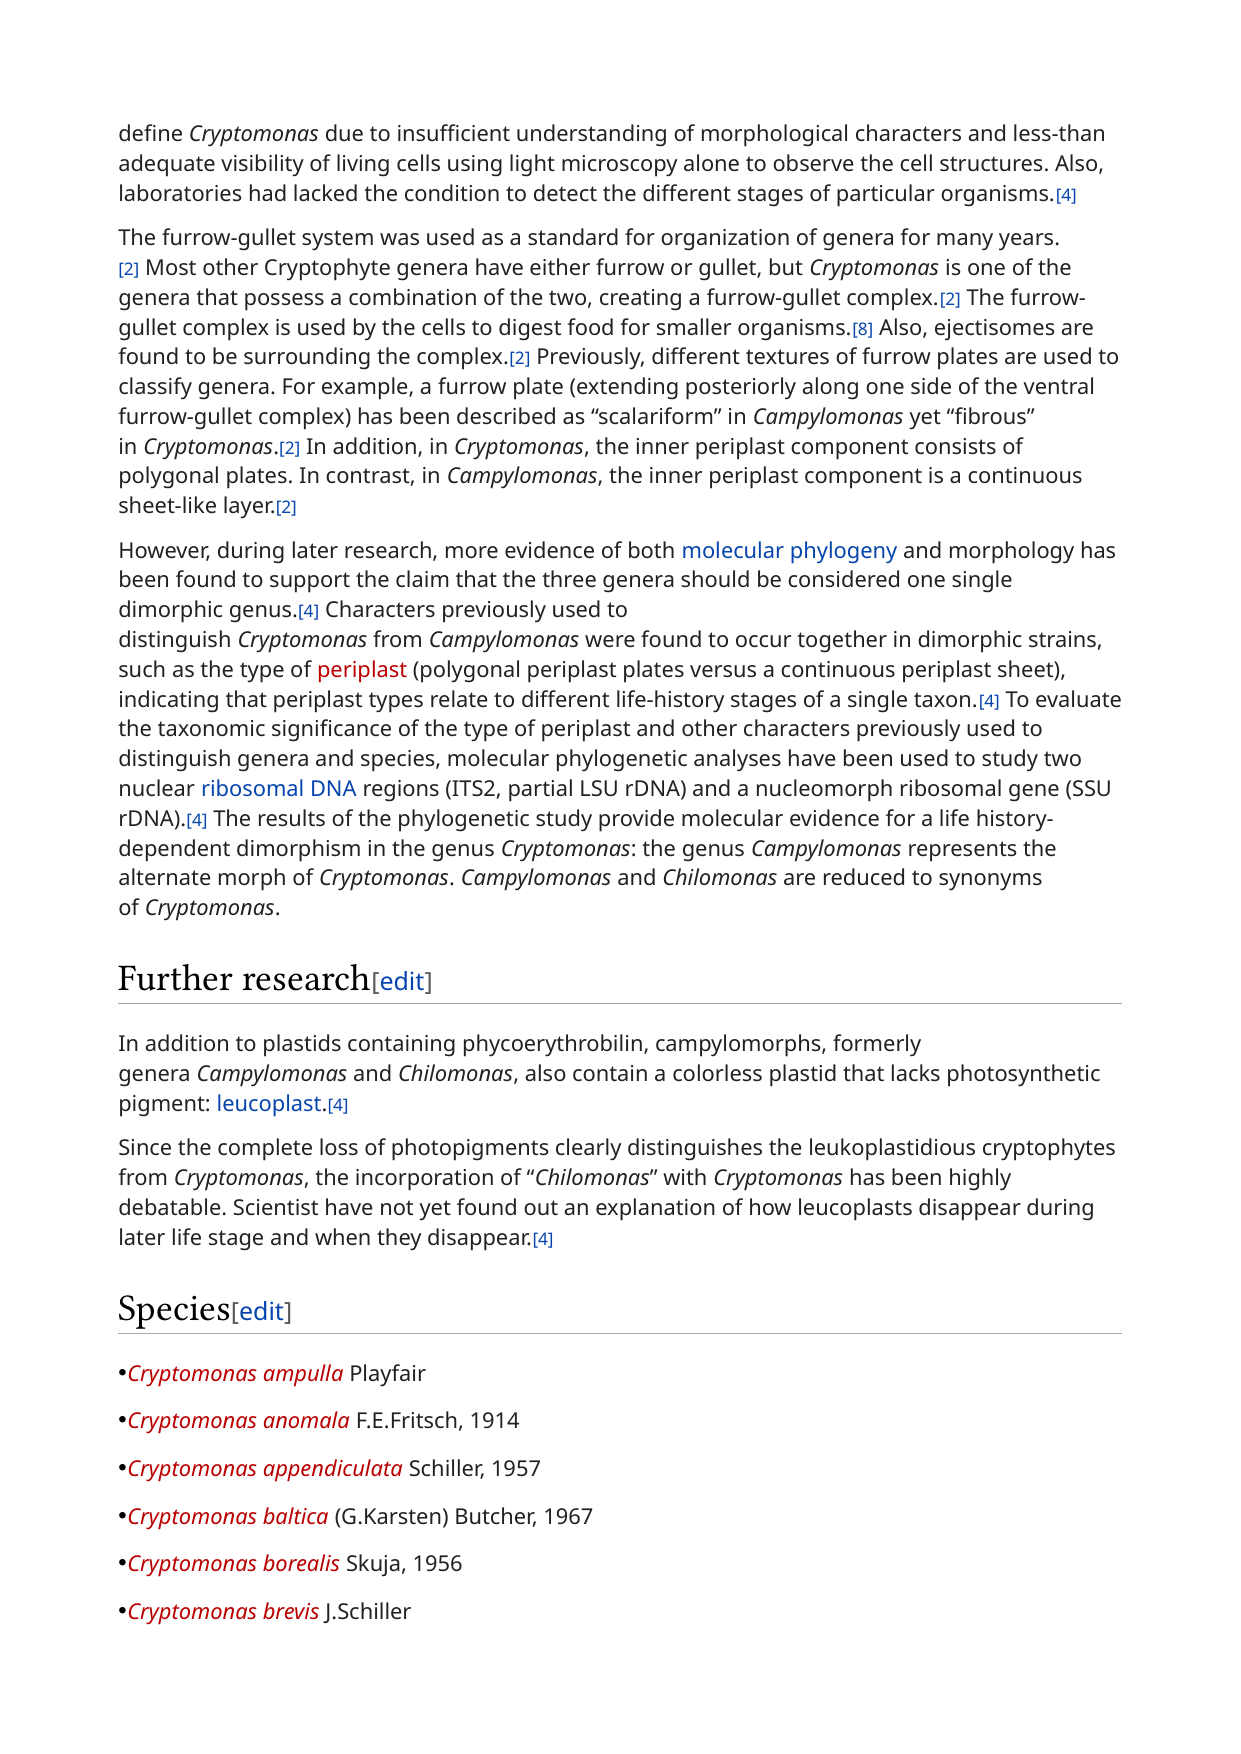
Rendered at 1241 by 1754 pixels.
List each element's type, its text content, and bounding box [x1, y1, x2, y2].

list Cryptomonas brevis J.Schiller [118, 1596, 1122, 1626]
text define Cryptomonas due to insufficient understanding of morphological characters and less-than adequate visibility of living cells using light microscopy alone to observe the cell structures. Also, laboratories had lacked the condition to detect the different stages of particular organisms.[4] [118, 118, 1122, 207]
list Cryptomonas baltica (G.Karsten) Butcher, 1967 [118, 1501, 1122, 1531]
list Cryptomonas appendiculata Schiller, 1957 [118, 1453, 1122, 1483]
list Cryptomonas ampulla Playfair [118, 1358, 1122, 1388]
list Cryptomonas borealis Skuja, 1956 [118, 1548, 1122, 1578]
text Since the complete loss of photopigments clearly distinguishes the leukoplastidious cryptophytes from Cryptomonas, the incorporation of “Chilomonas” with Cryptomonas has been highly debatable. Scientist have not yet found out an explanation of how leucoplasts disappear during later life stage and when they disappear.[4] [118, 1132, 1122, 1251]
text In addition to plastids containing phycoerythrobilin, campylomorphs, formerly genera Campylomonas and Chilomonas, also contain a colorless plastid that lacks photosynthetic pigment: leucoplast.[4] [118, 1028, 1122, 1118]
text However, during later research, more evidence of both molecular phylogeny and morphology has been found to support the claim that the three genera should be considered one single dimorphic genus.[4] Characters previously used to distinguish Cryptomonas from Campylomonas were found to occur together in dimorphic strains, such as the type of periplast (polygonal periplast plates versus a continuous periplast sheet), indicating that periplast types relate to different life-history stages of a single taxon.[4] To evaluate the taxonomic significance of the type of periplast and other characters previously used to distinguish genera and species, molecular phylogenetic analyses have been used to study two nuclear ribosomal DNA regions (ITS2, partial LSU rDNA) and a nucleomorph ribosomal gene (SSU rDNA).[4] The results of the phylogenetic study provide molecular evidence for a life history-dependent dimorphism in the genus Cryptomonas: the genus Campylomonas represents the alternate morph of Cryptomonas. Campylomonas and Chilomonas are reduced to synonyms of Cryptomonas. [118, 534, 1122, 922]
list Cryptomonas anomala F.E.Fritsch, 1914 [118, 1406, 1122, 1435]
subtitle Species[edit] [118, 1287, 1122, 1333]
text The furrow-gullet system was used as a standard for organization of genera for many years.[2] Most other Cryptophyte genera have either furrow or gullet, but Cryptomonas is one of the genera that possess a combination of the two, creating a furrow-gullet complex.[2] The furrow-gullet complex is used by the cells to digest food for smaller organisms.[8] Also, ejectisomes are found to be surrounding the complex.[2] Previously, different textures of furrow plates are used to classify genera. For example, a furrow plate (extending posteriorly along one side of the ventral furrow-gullet complex) has been described as “scalariform” in Campylomonas yet “fibrous” in Cryptomonas.[2] In addition, in Cryptomonas, the inner periplast component consists of polygonal plates. In contrast, in Campylomonas, the inner periplast component is a continuous sheet-like layer.[2] [118, 222, 1122, 520]
subtitle Further research[edit] [118, 957, 1122, 1003]
